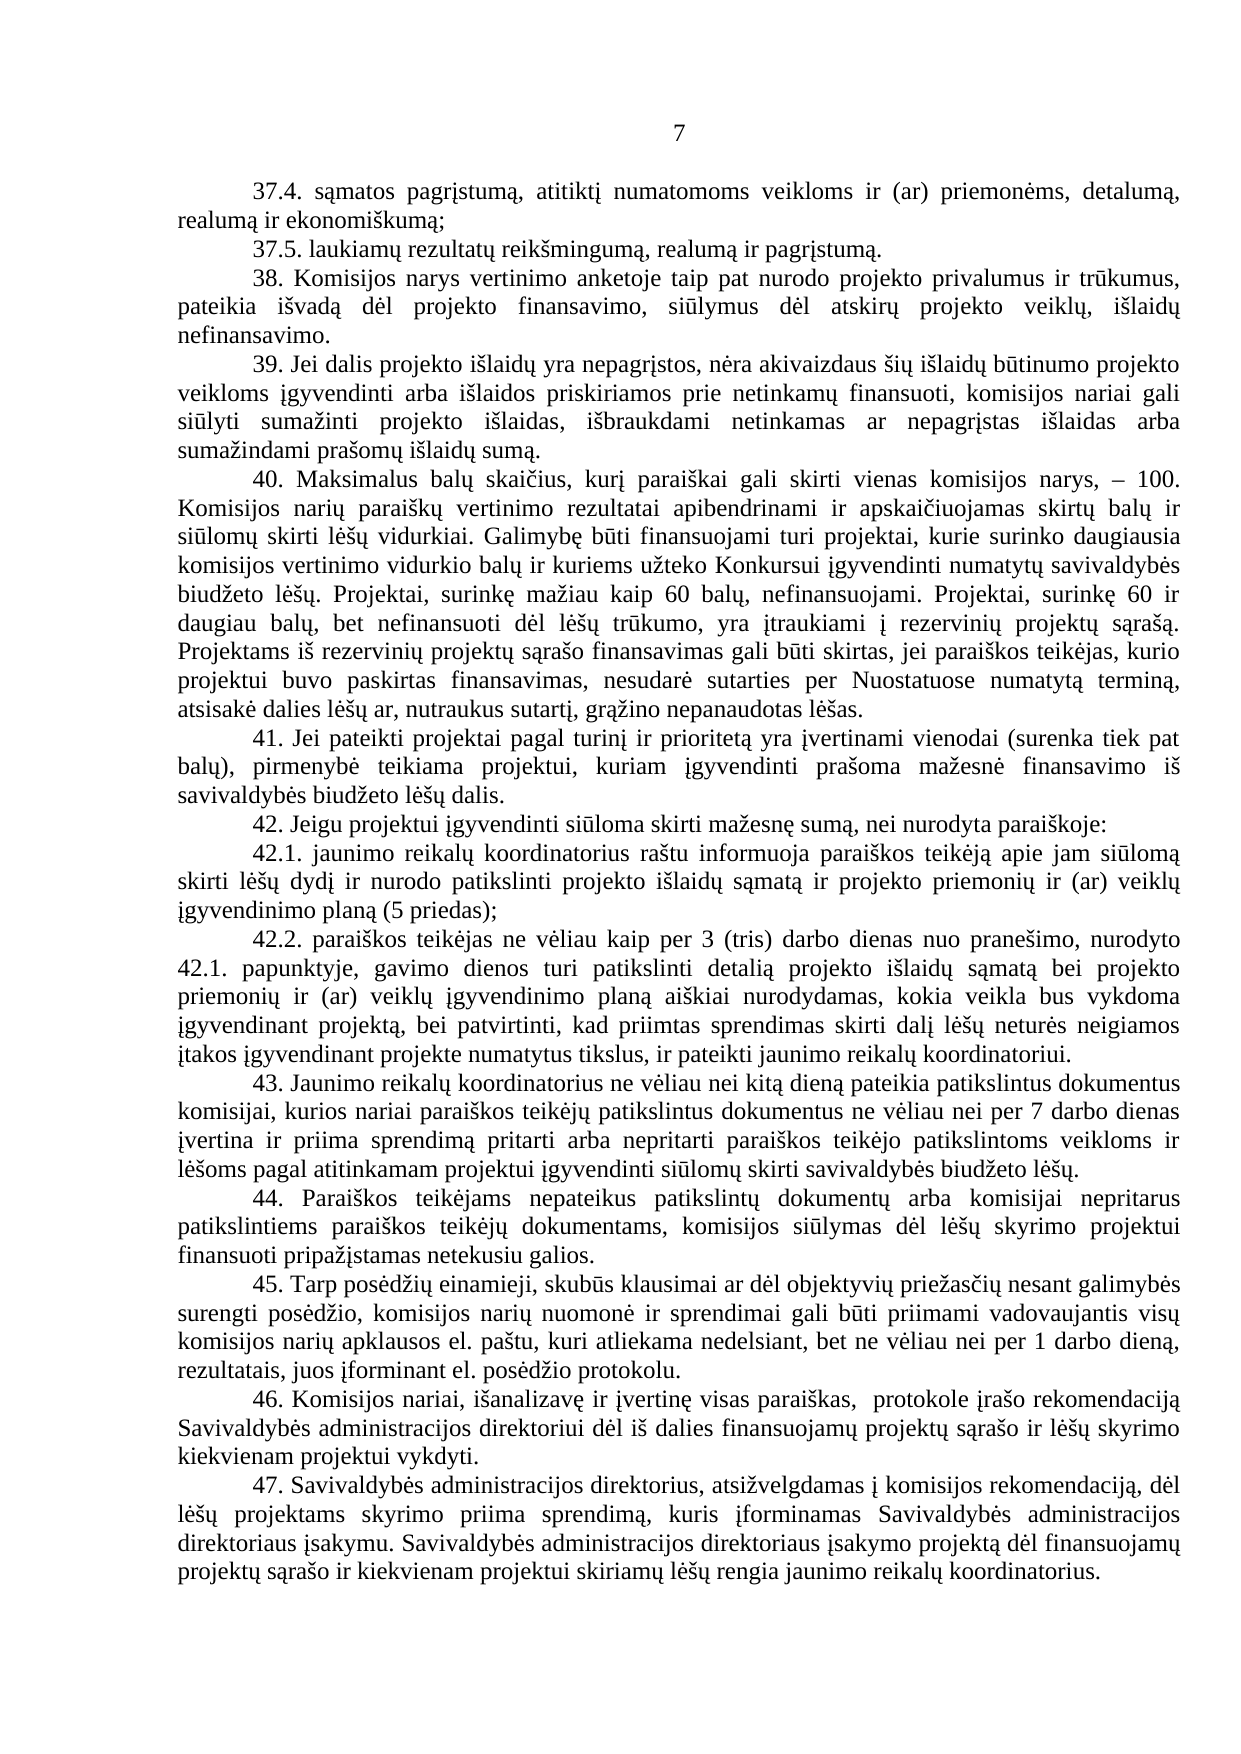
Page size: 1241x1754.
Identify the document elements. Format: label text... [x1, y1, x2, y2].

text 44. Paraiškos teikėjams nepateikus patikslintų dokumentų arba komisijai nepritarus patikslintiems paraiškos teikėjų dokumentams, komisijos siūlymas dėl lėšų skyrimo projektui finansuoti pripažįstamas netekusiu galios. [177, 1183, 1181, 1269]
text 37.4. sąmatos pagrįstumą, atitiktį numatomoms veikloms ir (ar) priemonėms, detalumą, realumą ir ekonomiškumą; [177, 176, 1181, 234]
text 41. Jei pateikti projektai pagal turinį ir prioritetą yra įvertinami vienodai (surenka tiek pat balų), pirmenybė teikiama projektui, kuriam įgyvendinti prašoma mažesnė finansavimo iš savivaldybės biudžeto lėšų dalis. [177, 723, 1181, 809]
text 39. Jei dalis projekto išlaidų yra nepagrįstos, nėra akivaizdaus šių išlaidų būtinumo projekto veikloms įgyvendinti arba išlaidos priskiriamos prie netinkamų finansuoti, komisijos nariai gali siūlyti sumažinti projekto išlaidas, išbraukdami netinkamas ar nepagrįstas išlaidas arba sumažindami prašomų išlaidų sumą. [177, 349, 1181, 464]
text 38. Komisijos narys vertinimo anketoje taip pat nurodo projekto privalumus ir trūkumus, pateikia išvadą dėl projekto finansavimo, siūlymus dėl atskirų projekto veiklų, išlaidų nefinansavimo. [177, 263, 1181, 349]
text 42. Jeigu projektui įgyvendinti siūloma skirti mažesnę sumą, nei nurodyta paraiškoje: [177, 809, 1181, 838]
text 43. Jaunimo reikalų koordinatorius ne vėliau nei kitą dieną pateikia patikslintus dokumentus komisijai, kurios nariai paraiškos teikėjų patikslintus dokumentus ne vėliau nei per 7 darbo dienas įvertina ir priima sprendimą pritarti arba nepritarti paraiškos teikėjo patikslintoms veikloms ir lėšoms pagal atitinkamam projektui įgyvendinti siūlomų skirti savivaldybės biudžeto lėšų. [177, 1068, 1181, 1183]
text 46. Komisijos nariai, išanalizavę ir įvertinę visas paraiškas, protokole įrašo rekomendaciją Savivaldybės administracijos direktoriui dėl iš dalies finansuojamų projektų sąrašo ir lėšų skyrimo kiekvienam projektui vykdyti. [177, 1384, 1181, 1470]
text 45. Tarp posėdžių einamieji, skubūs klausimai ar dėl objektyvių priežasčių nesant galimybės surengti posėdžio, komisijos narių nuomonė ir sprendimai gali būti priimami vadovaujantis visų komisijos narių apklausos el. paštu, kuri atliekama nedelsiant, bet ne vėliau nei per 1 darbo dieną, rezultatais, juos įforminant el. posėdžio protokolu. [177, 1269, 1181, 1384]
text 40. Maksimalus balų skaičius, kurį paraiškai gali skirti vienas komisijos narys, – 100. Komisijos narių paraiškų vertinimo rezultatai apibendrinami ir apskaičiuojamas skirtų balų ir siūlomų skirti lėšų vidurkiai. Galimybę būti finansuojami turi projektai, kurie surinko daugiausia komisijos vertinimo vidurkio balų ir kuriems užteko Konkursui įgyvendinti numatytų savivaldybės biudžeto lėšų. Projektai, surinkę mažiau kaip 60 balų, nefinansuojami. Projektai, surinkę 60 ir daugiau balų, bet nefinansuoti dėl lėšų trūkumo, yra įtraukiami į rezervinių projektų sąrašą. Projektams iš rezervinių projektų sąrašo finansavimas gali būti skirtas, jei paraiškos teikėjas, kurio projektui buvo paskirtas finansavimas, nesudarė sutarties per Nuostatuose numatytą terminą, atsisakė dalies lėšų ar, nutraukus sutartį, grąžino nepanaudotas lėšas. [177, 464, 1181, 723]
text 42.1. jaunimo reikalų koordinatorius raštu informuoja paraiškos teikėją apie jam siūlomą skirti lėšų dydį ir nurodo patikslinti projekto išlaidų sąmatą ir projekto priemonių ir (ar) veiklų įgyvendinimo planą (5 priedas); [177, 838, 1181, 924]
text 37.5. laukiamų rezultatų reikšmingumą, realumą ir pagrįstumą. [177, 234, 1181, 263]
text 47. Savivaldybės administracijos direktorius, atsižvelgdamas į komisijos rekomendaciją, dėl lėšų projektams skyrimo priima sprendimą, kuris įforminamas Savivaldybės administracijos direktoriaus įsakymu. Savivaldybės administracijos direktoriaus įsakymo projektą dėl finansuojamų projektų sąrašo ir kiekvienam projektui skiriamų lėšų rengia jaunimo reikalų koordinatorius. [177, 1470, 1181, 1585]
text 42.2. paraiškos teikėjas ne vėliau kaip per 3 (tris) darbo dienas nuo pranešimo, nurodyto 42.1. papunktyje, gavimo dienos turi patikslinti detalią projekto išlaidų sąmatą bei projekto priemonių ir (ar) veiklų įgyvendinimo planą aiškiai nurodydamas, kokia veikla bus vykdoma įgyvendinant projektą, bei patvirtinti, kad priimtas sprendimas skirti dalį lėšų neturės neigiamos įtakos įgyvendinant projekte numatytus tikslus, ir pateikti jaunimo reikalų koordinatoriui. [177, 924, 1181, 1068]
